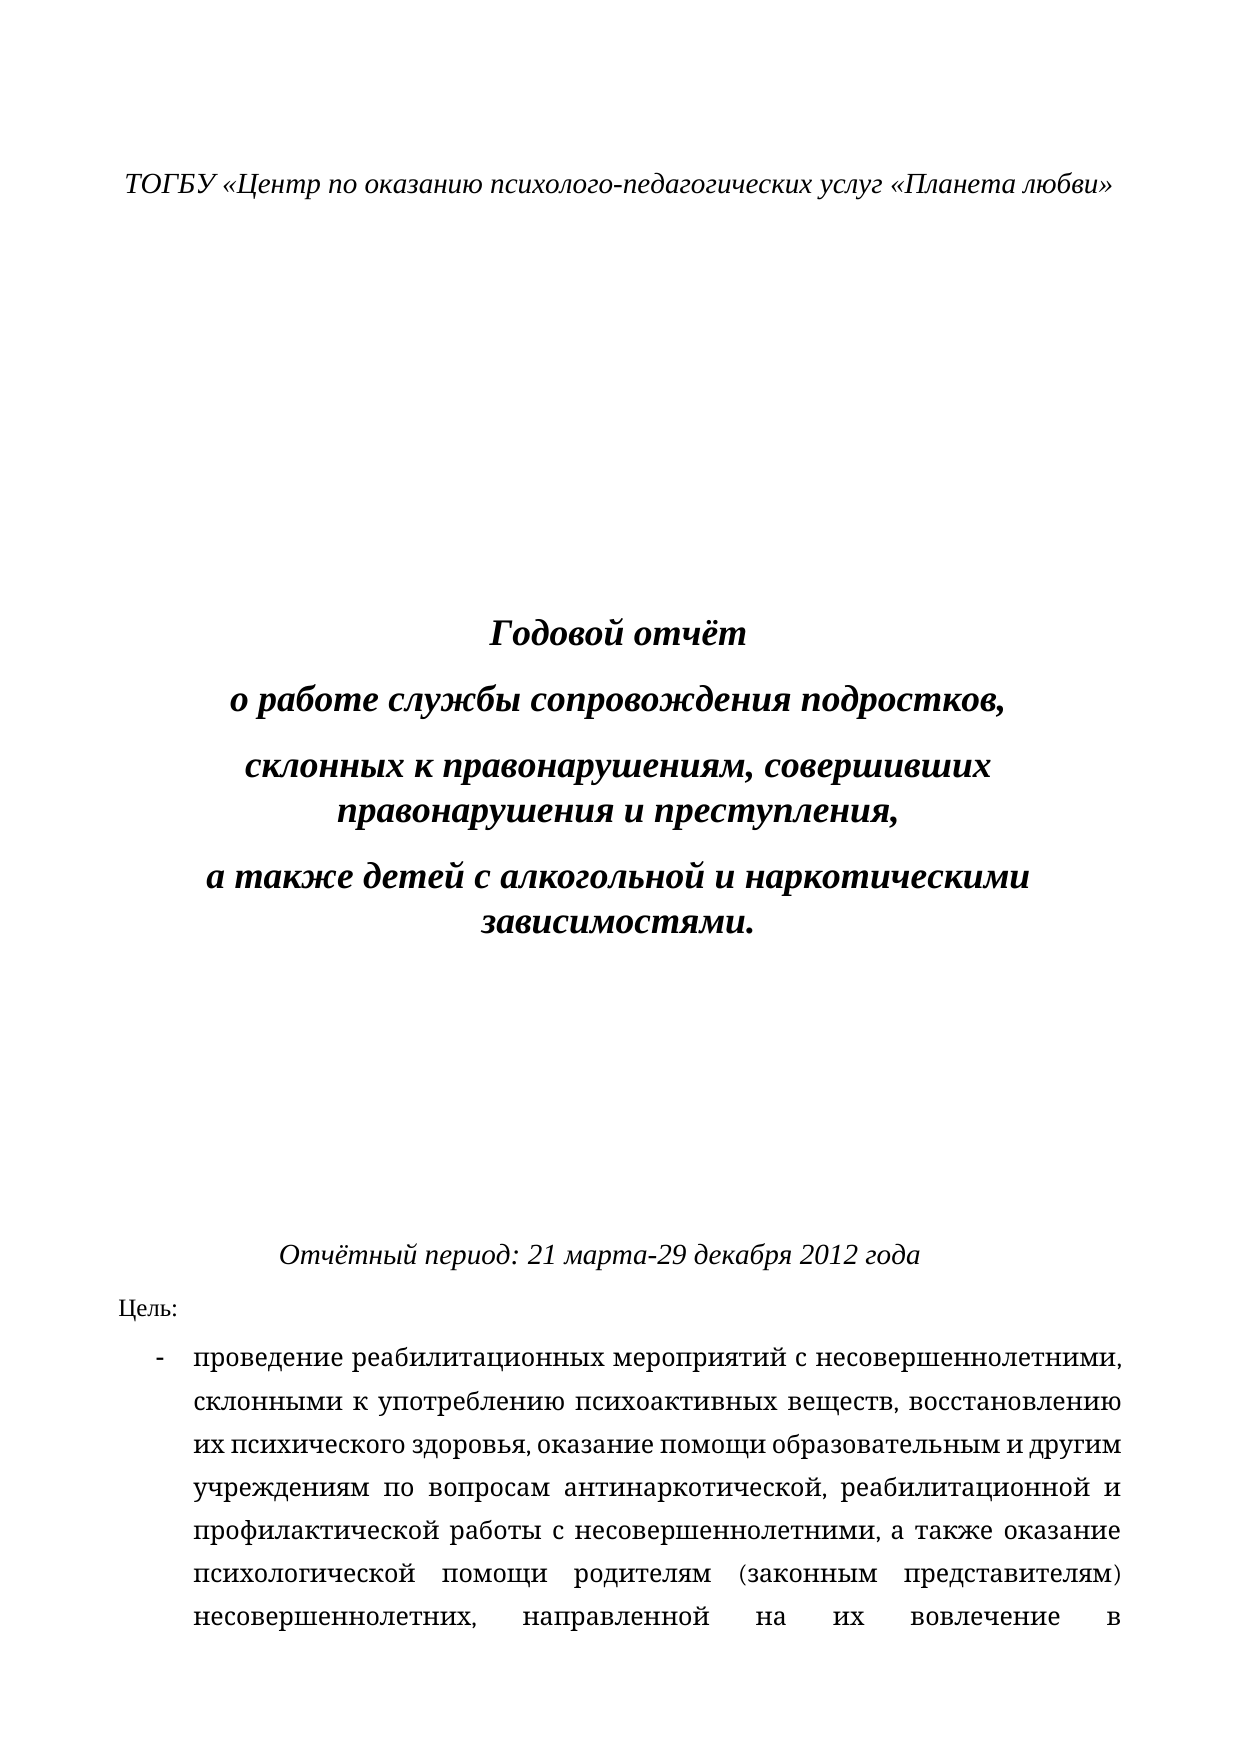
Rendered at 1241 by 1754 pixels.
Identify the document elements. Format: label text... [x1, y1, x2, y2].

text о работе службы сопровождения подростков, [118, 676, 1122, 719]
text склонных к правонарушениям, совершивших правонарушения и преступления, [118, 742, 1122, 831]
text Отчётный период: 21 марта-29 декабря 2012 года [118, 1237, 1122, 1271]
text а также детей с алкогольной и наркотическими зависимостями. [118, 853, 1122, 942]
text Цель: [118, 1293, 1122, 1322]
list проведение реабилитационных мероприятий с несовершеннолетними, склонными к употреблению психоактивных веществ, восстановлению их психического здоровья, оказание помощи образовательным и другим учреждениям по вопросам антинаркотической, реабилитационной и профилактической работы с несовершеннолетними, а также оказание психологической помощи родителям (законным представителям) несовершеннолетних, направленной на их вовлечение в [156, 1344, 1122, 1632]
text ТОГБУ «Центр по оказанию психолого-педагогических услуг «Планета любви» [118, 167, 1122, 200]
text Годовой отчёт [118, 610, 1122, 653]
